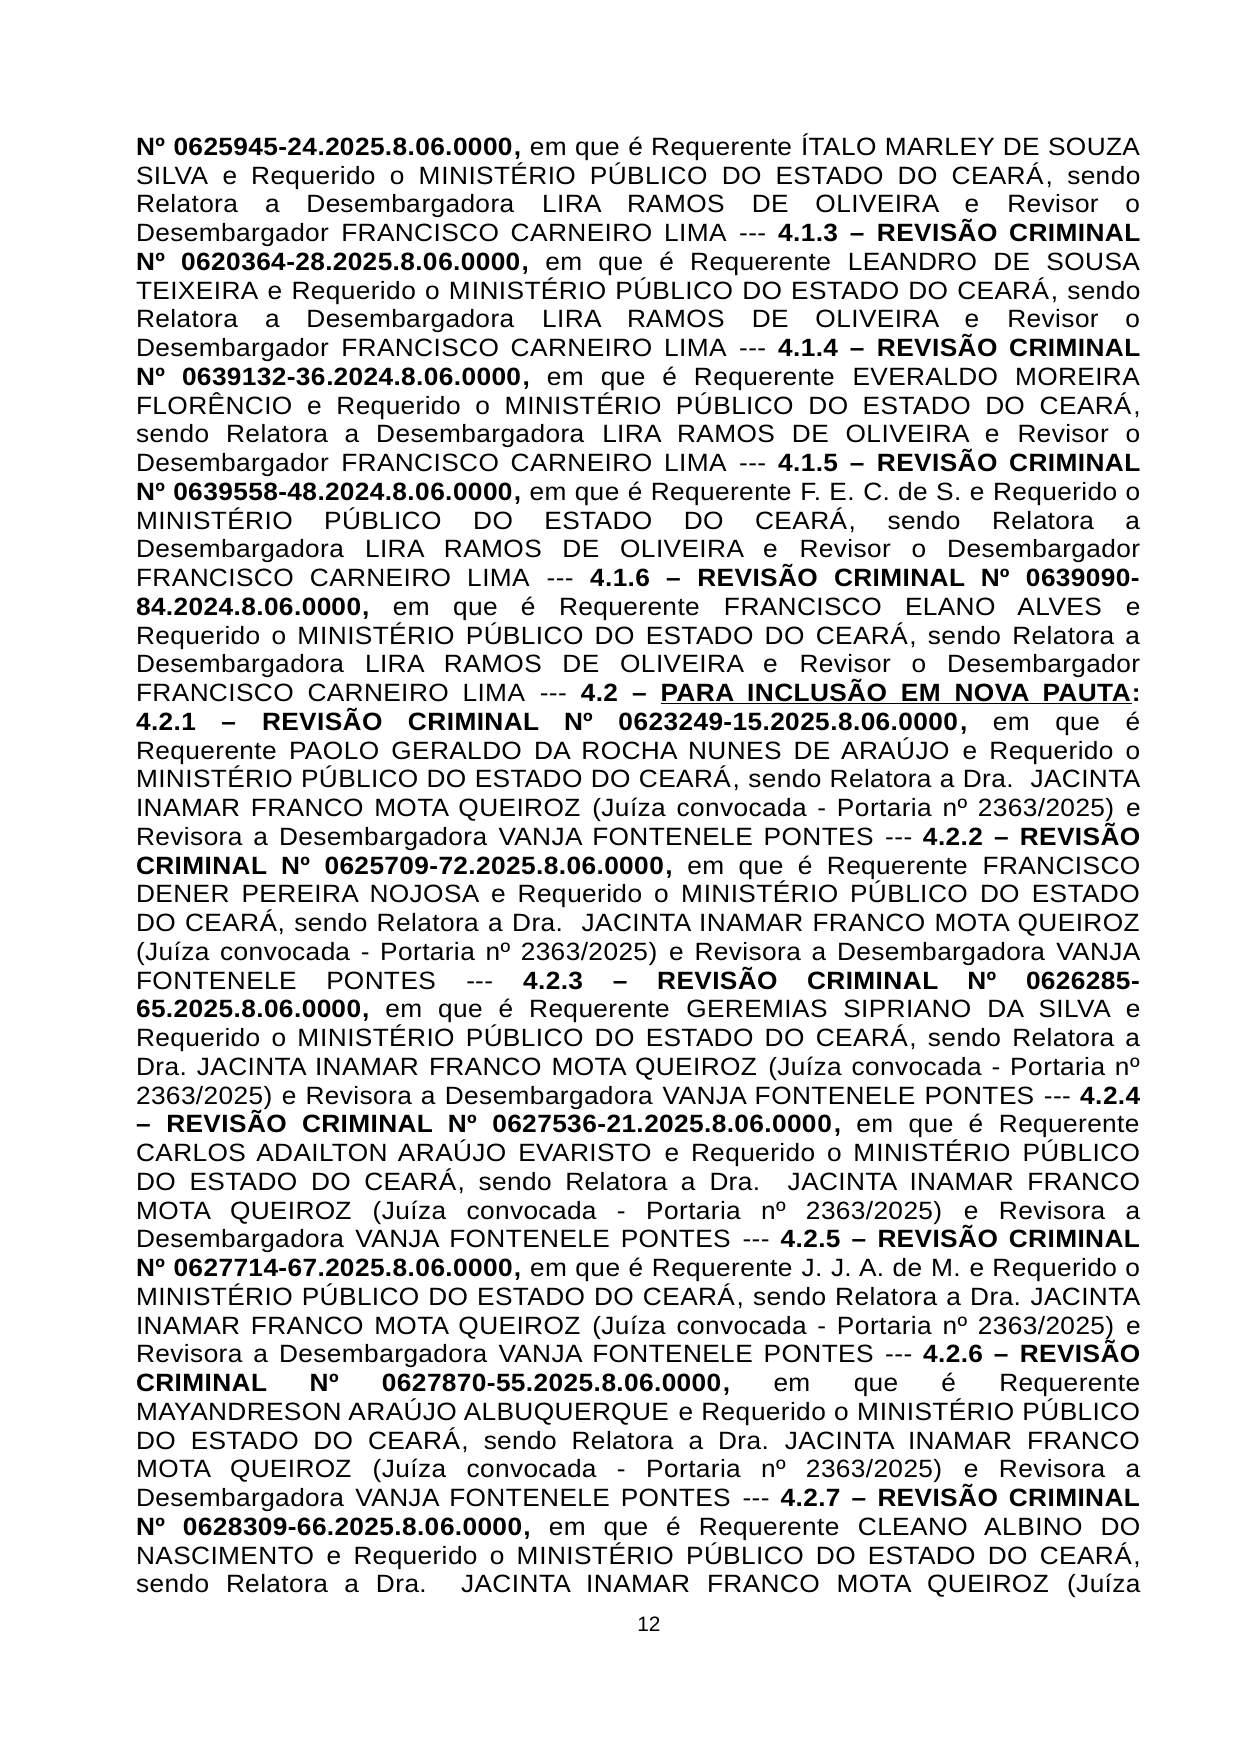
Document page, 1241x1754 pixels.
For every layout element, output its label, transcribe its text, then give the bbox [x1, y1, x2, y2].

list Nº 0625945-24.2025.8.06.0000, em que é Requerente ÍTALO MARLEY DE SOUZA SILVA e Requerido o MINISTÉRIO PÚBLICO DO ESTADO DO CEARÁ, sendo Relatora a Desembargadora LIRA RAMOS DE OLIVEIRA e Revisor o Desembargador FRANCISCO CARNEIRO LIMA --- 4.1.3 – REVISÃO CRIMINAL Nº 0620364-28.2025.8.06.0000, em que é Requerente LEANDRO DE SOUSA TEIXEIRA e Requerido o MINISTÉRIO PÚBLICO DO ESTADO DO CEARÁ, sendo Relatora a Desembargadora LIRA RAMOS DE OLIVEIRA e Revisor o Desembargador FRANCISCO CARNEIRO LIMA --- 4.1.4 – REVISÃO CRIMINAL Nº 0639132-36.2024.8.06.0000, em que é Requerente EVERALDO MOREIRA FLORÊNCIO e Requerido o MINISTÉRIO PÚBLICO DO ESTADO DO CEARÁ, sendo Relatora a Desembargadora LIRA RAMOS DE OLIVEIRA e Revisor o Desembargador FRANCISCO CARNEIRO LIMA --- 4.1.5 – REVISÃO CRIMINAL Nº 0639558-48.2024.8.06.0000, em que é Requerente F. E. C. de S. e Requerido o MINISTÉRIO PÚBLICO DO ESTADO DO CEARÁ, sendo Relatora a Desembargadora LIRA RAMOS DE OLIVEIRA e Revisor o Desembargador FRANCISCO CARNEIRO LIMA --- 4.1.6 – REVISÃO CRIMINAL Nº 0639090-84.2024.8.06.0000, em que é Requerente FRANCISCO ELANO ALVES e Requerido o MINISTÉRIO PÚBLICO DO ESTADO DO CEARÁ, sendo Relatora a Desembargadora LIRA RAMOS DE OLIVEIRA e Revisor o Desembargador FRANCISCO CARNEIRO LIMA --- 4.2 – PARA INCLUSÃO EM NOVA PAUTA: 4.2.1 – REVISÃO CRIMINAL Nº 0623249-15.2025.8.06.0000, em que é Requerente PAOLO GERALDO DA ROCHA NUNES DE ARAÚJO e Requerido o MINISTÉRIO PÚBLICO DO ESTADO DO CEARÁ, sendo Relatora a Dra. JACINTA INAMAR FRANCO MOTA QUEIROZ (Juíza convocada - Portaria nº 2363/2025) e Revisora a Desembargadora VANJA FONTENELE PONTES --- 4.2.2 – REVISÃO CRIMINAL Nº 0625709-72.2025.8.06.0000, em que é Requerente FRANCISCO DENER PEREIRA NOJOSA e Requerido o MINISTÉRIO PÚBLICO DO ESTADO DO CEARÁ, sendo Relatora a Dra. JACINTA INAMAR FRANCO MOTA QUEIROZ (Juíza convocada - Portaria nº 2363/2025) e Revisora a Desembargadora VANJA FONTENELE PONTES --- 4.2.3 – REVISÃO CRIMINAL Nº 0626285-65.2025.8.06.0000, em que é Requerente GEREMIAS SIPRIANO DA SILVA e Requerido o MINISTÉRIO PÚBLICO DO ESTADO DO CEARÁ, sendo Relatora a Dra. JACINTA INAMAR FRANCO MOTA QUEIROZ (Juíza convocada - Portaria nº 2363/2025) e Revisora a Desembargadora VANJA FONTENELE PONTES --- 4.2.4 – REVISÃO CRIMINAL Nº 0627536-21.2025.8.06.0000, em que é Requerente CARLOS ADAILTON ARAÚJO EVARISTO e Requerido o MINISTÉRIO PÚBLICO DO ESTADO DO CEARÁ, sendo Relatora a Dra. JACINTA INAMAR FRANCO MOTA QUEIROZ (Juíza convocada - Portaria nº 2363/2025) e Revisora a Desembargadora VANJA FONTENELE PONTES --- 4.2.5 – REVISÃO CRIMINAL Nº 0627714-67.2025.8.06.0000, em que é Requerente J. J. A. de M. e Requerido o MINISTÉRIO PÚBLICO DO ESTADO DO CEARÁ, sendo Relatora a Dra. JACINTA INAMAR FRANCO MOTA QUEIROZ (Juíza convocada - Portaria nº 2363/2025) e Revisora a Desembargadora VANJA FONTENELE PONTES --- 4.2.6 – REVISÃO CRIMINAL Nº 0627870-55.2025.8.06.0000, em que é Requerente MAYANDRESON ARAÚJO ALBUQUERQUE e Requerido o MINISTÉRIO PÚBLICO DO ESTADO DO CEARÁ, sendo Relatora a Dra. JACINTA INAMAR FRANCO MOTA QUEIROZ (Juíza convocada - Portaria nº 2363/2025) e Revisora a Desembargadora VANJA FONTENELE PONTES --- 4.2.7 – REVISÃO CRIMINAL Nº 0628309-66.2025.8.06.0000, em que é Requerente CLEANO ALBINO DO NASCIMENTO e Requerido o MINISTÉRIO PÚBLICO DO ESTADO DO CEARÁ, sendo Relatora a Dra. JACINTA INAMAR FRANCO MOTA QUEIROZ (Juíza [136, 132, 1140, 1598]
